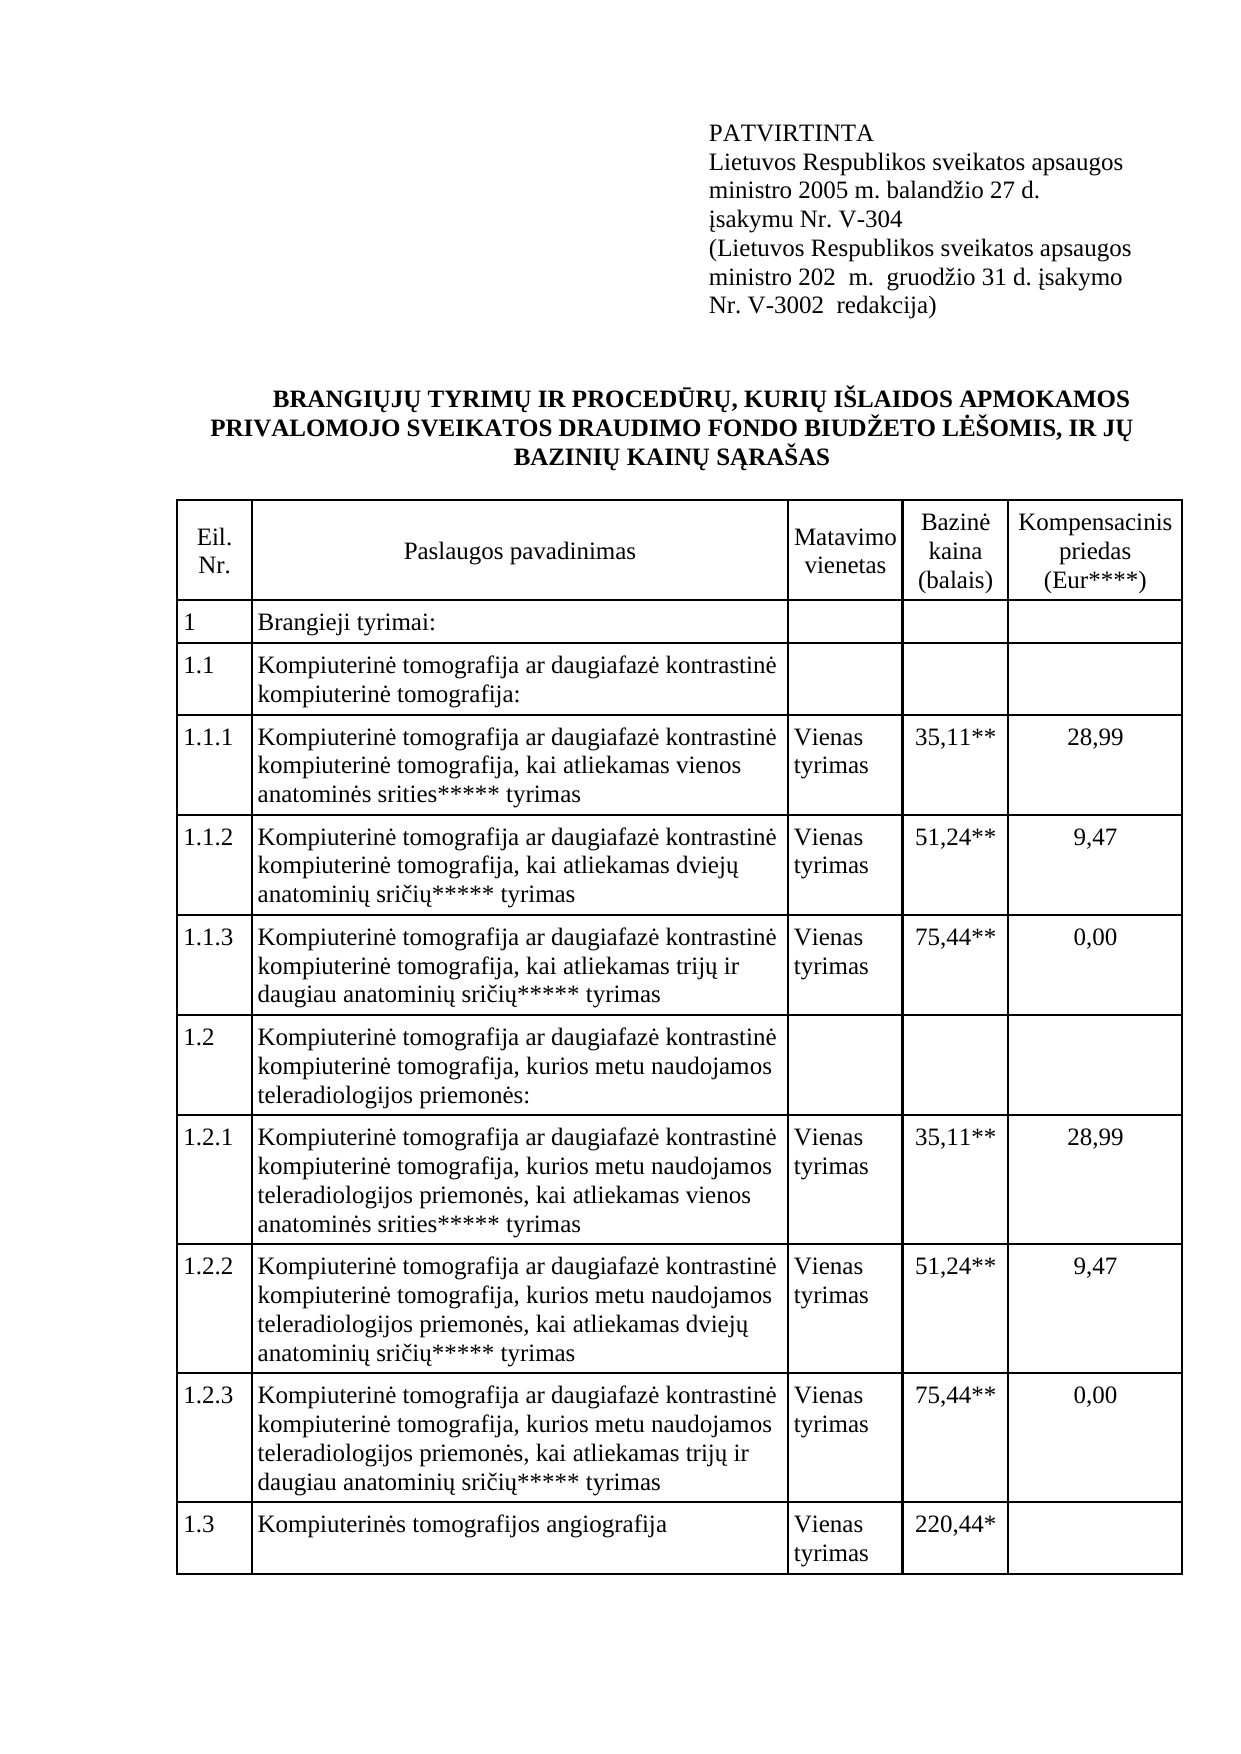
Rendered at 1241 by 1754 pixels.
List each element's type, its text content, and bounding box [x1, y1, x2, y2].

table_cell 28,99 [1009, 1116, 1181, 1243]
text Nr. V-3002 redakcija) [709, 291, 1167, 319]
table_cell 220,44* [904, 1503, 1007, 1573]
table_header Paslaugos pavadinimas [253, 501, 787, 599]
table_cell 9,47 [1009, 1245, 1181, 1372]
table_cell Kompiuterinė tomografija ar daugiafazė kontrastinė kompiuterinė tomografija, kurios metu naudojamos teleradiologijos priemonės, kai atliekamas dviejų anatominių sričių***** tyrimas [253, 1245, 787, 1372]
table_cell Vienas tyrimas [789, 916, 901, 1014]
table_cell 0,00 [1009, 1374, 1181, 1501]
table_cell Vienas tyrimas [789, 1116, 901, 1243]
table_cell [789, 601, 901, 642]
text BRANGIŲJŲ TYRIMŲ IR PROCEDŪRŲ, KURIŲ IŠLAIDOS APMOKAMOS PRIVALOMOJO SVEIKATOS DRAUDIMO FONDO BIUDŽETO LĖŠOMIS, IR JŲ BAZINIŲ KAINŲ SĄRAŠAS [177, 384, 1167, 470]
table_cell [1009, 1016, 1181, 1114]
table_cell [1009, 1503, 1181, 1573]
text įsakymu Nr. V-304 [709, 204, 1167, 233]
table_cell 1.2.3 [178, 1374, 251, 1501]
table_cell Vienas tyrimas [789, 1374, 901, 1501]
table_cell 1.1 [178, 644, 251, 713]
table_cell 1.3 [178, 1503, 251, 1573]
table_cell 35,11** [904, 1116, 1007, 1243]
table_cell [789, 1016, 901, 1114]
table_cell Vienas tyrimas [789, 1245, 901, 1372]
table_cell Kompiuterinė tomografija ar daugiafazė kontrastinė kompiuterinė tomografija, kurios metu naudojamos teleradiologijos priemonės, kai atliekamas vienos anatominės srities***** tyrimas [253, 1116, 787, 1243]
table_header Eil. Nr. [178, 501, 251, 599]
table_cell 1.2.1 [178, 1116, 251, 1243]
text (Lietuvos Respublikos sveikatos apsaugos ministro 202 m. gruodžio 31 d. įsakymo [709, 233, 1167, 291]
table_cell 1.2.2 [178, 1245, 251, 1372]
table_cell [904, 1016, 1007, 1114]
table_cell Kompiuterinė tomografija ar daugiafazė kontrastinė kompiuterinė tomografija, kurios metu naudojamos teleradiologijos priemonės, kai atliekamas trijų ir daugiau anatominių sričių***** tyrimas [253, 1374, 787, 1501]
table_cell Vienas tyrimas [789, 816, 901, 914]
table_cell Vienas tyrimas [789, 1503, 901, 1573]
table_cell 35,11** [904, 716, 1007, 814]
table_cell 1.1.3 [178, 916, 251, 1014]
table_cell 1.1.2 [178, 816, 251, 914]
table_cell Kompiuterinė tomografija ar daugiafazė kontrastinė kompiuterinė tomografija, kai atliekamas vienos anatominės srities***** tyrimas [253, 716, 787, 814]
table_header Kompensacinis priedas (Eur****) [1009, 501, 1181, 599]
table_cell [1009, 601, 1181, 642]
table_cell 1.1.1 [178, 716, 251, 814]
table_header Bazinė kaina (balais) [904, 501, 1007, 599]
table_cell Vienas tyrimas [789, 716, 901, 814]
table_cell [904, 601, 1007, 642]
table_cell 28,99 [1009, 716, 1181, 814]
table_cell Kompiuterinės tomografijos angiografija [253, 1503, 787, 1573]
table_header Matavimo vienetas [789, 501, 901, 599]
table_cell 9,47 [1009, 816, 1181, 914]
table_cell [789, 644, 901, 713]
text Lietuvos Respublikos sveikatos apsaugos ministro 2005 m. balandžio 27 d. [709, 147, 1167, 204]
table_cell [904, 644, 1007, 713]
table_cell 0,00 [1009, 916, 1181, 1014]
table_cell 51,24** [904, 1245, 1007, 1372]
table_cell 75,44** [904, 1374, 1007, 1501]
table_cell Kompiuterinė tomografija ar daugiafazė kontrastinė kompiuterinė tomografija, kurios metu naudojamos teleradiologijos priemonės: [253, 1016, 787, 1114]
table_cell 51,24** [904, 816, 1007, 914]
table_cell Kompiuterinė tomografija ar daugiafazė kontrastinė kompiuterinė tomografija, kai atliekamas trijų ir daugiau anatominių sričių***** tyrimas [253, 916, 787, 1014]
table_cell Kompiuterinė tomografija ar daugiafazė kontrastinė kompiuterinė tomografija: [253, 644, 787, 713]
table_cell [1009, 644, 1181, 713]
table_cell 1.2 [178, 1016, 251, 1114]
table_cell Brangieji tyrimai: [253, 601, 787, 642]
table_cell 1 [178, 601, 251, 642]
text PATVIRTINTA [709, 118, 1167, 147]
table_cell Kompiuterinė tomografija ar daugiafazė kontrastinė kompiuterinė tomografija, kai atliekamas dviejų anatominių sričių***** tyrimas [253, 816, 787, 914]
table_cell 75,44** [904, 916, 1007, 1014]
